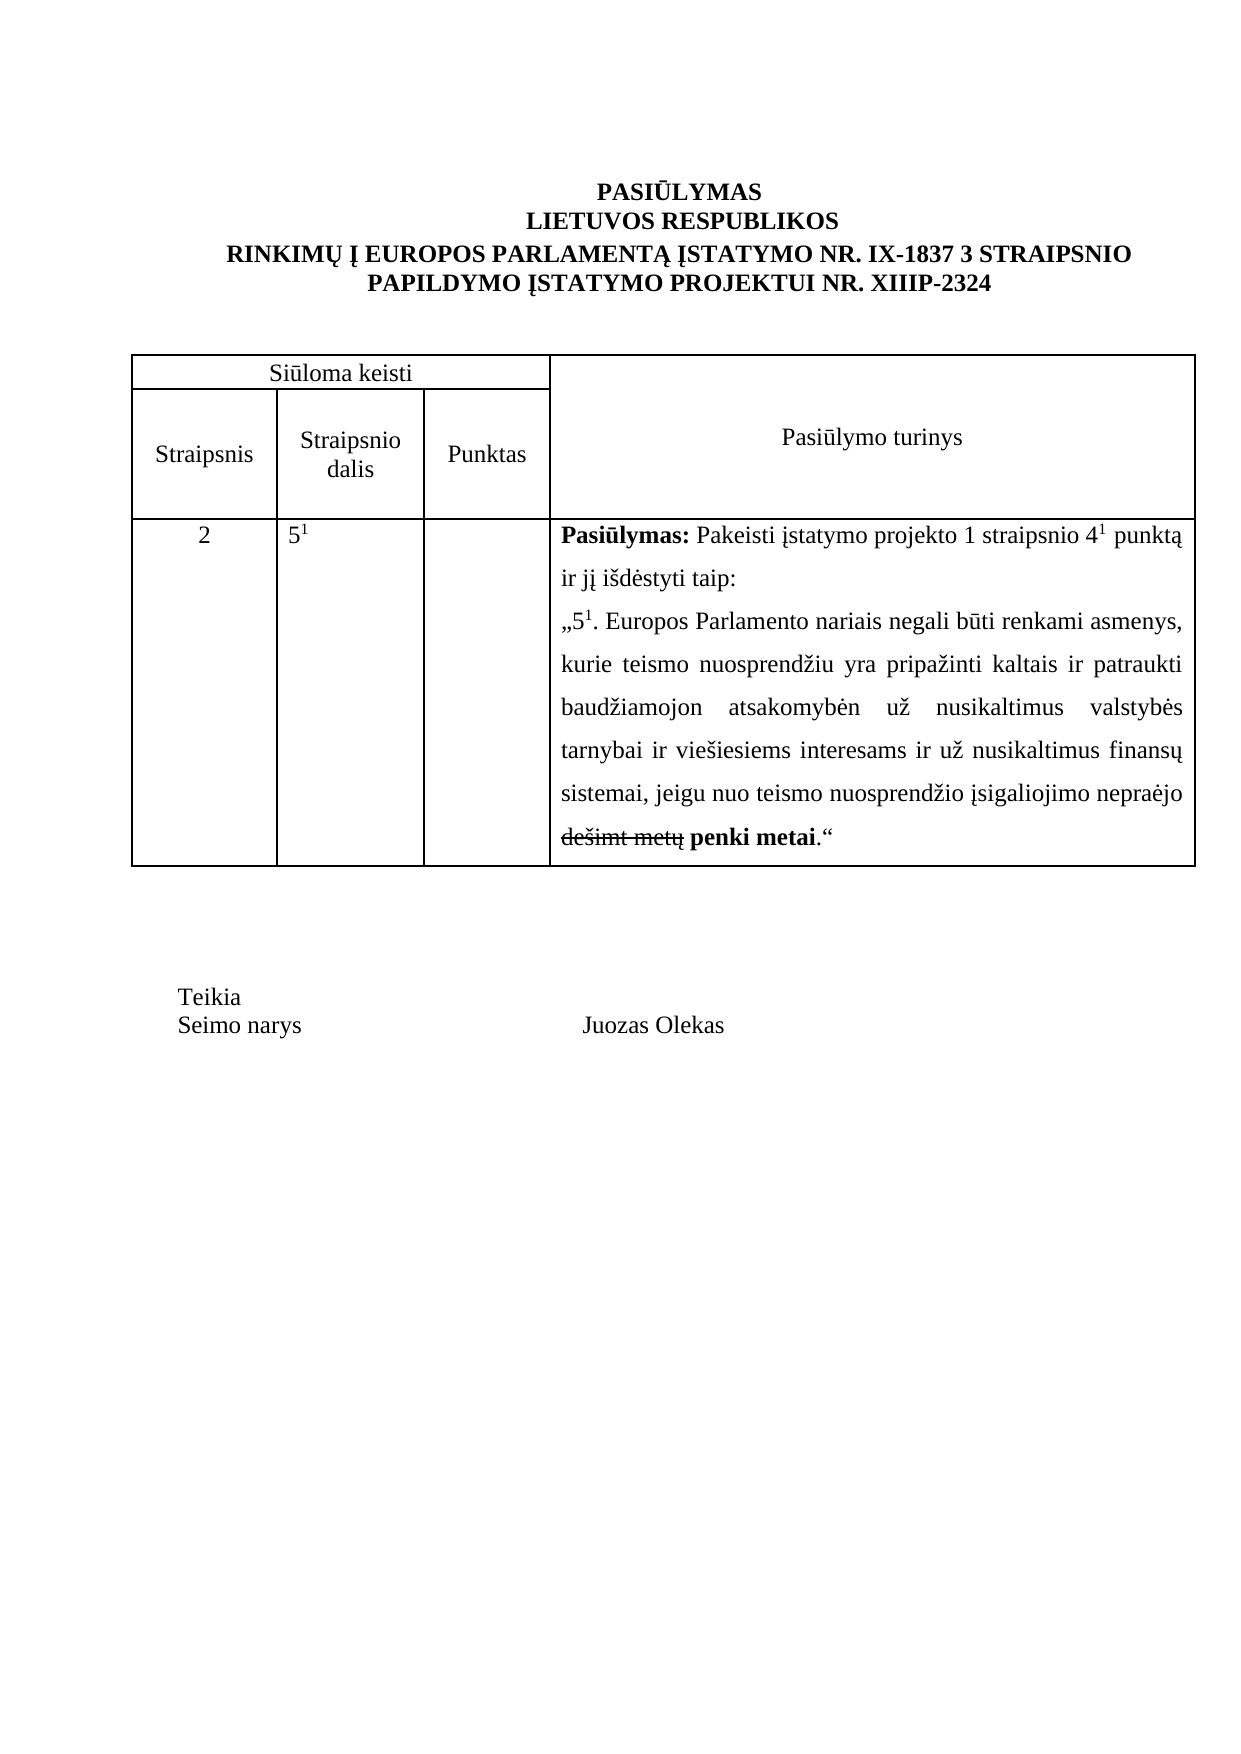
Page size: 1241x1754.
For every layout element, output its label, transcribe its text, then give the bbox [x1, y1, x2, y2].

table_cell Punktas [425, 390, 549, 518]
table_header Pasiūlymo turinys [551, 356, 1194, 518]
table_cell 51 [278, 520, 423, 865]
text Seimo narys Juozas Olekas [177, 1011, 1181, 1039]
text RINKIMŲ Į EUROPOS PARLAMENTĄ ĮSTATYMO NR. IX-1837 3 STRAIPSNIO PAPILDYMO ĮSTATYMO PROJEKTUI NR. XIIIP-2324 [177, 239, 1181, 296]
text LIETUVOS RESPUBLIKOS [177, 206, 1181, 235]
table_header Siūloma keisti [133, 356, 549, 388]
text Teikia [177, 982, 1181, 1011]
table_cell Straipsnio dalis [278, 390, 423, 518]
table_cell Straipsnis [133, 390, 276, 518]
table_cell 2 [133, 520, 276, 865]
table_cell Pasiūlymas: Pakeisti įstatymo projekto 1 straipsnio 41 punktą ir jį išdėstyti taip: „51. Europos Parlamento nariais negali būti renkami asmenys, kurie teismo nuosprendžiu yra pripažinti kaltais ir patraukti baudžiamojon atsakomybėn už nusikaltimus valstybės tarnybai ir viešiesiems interesams ir už nusikaltimus finansų sistemai, jeigu nuo teismo nuosprendžio įsigaliojimo nepraėjo dešimt metų penki metai.“ [551, 520, 1194, 865]
table_cell [425, 520, 549, 865]
text PASIŪLYMAS [177, 177, 1181, 206]
